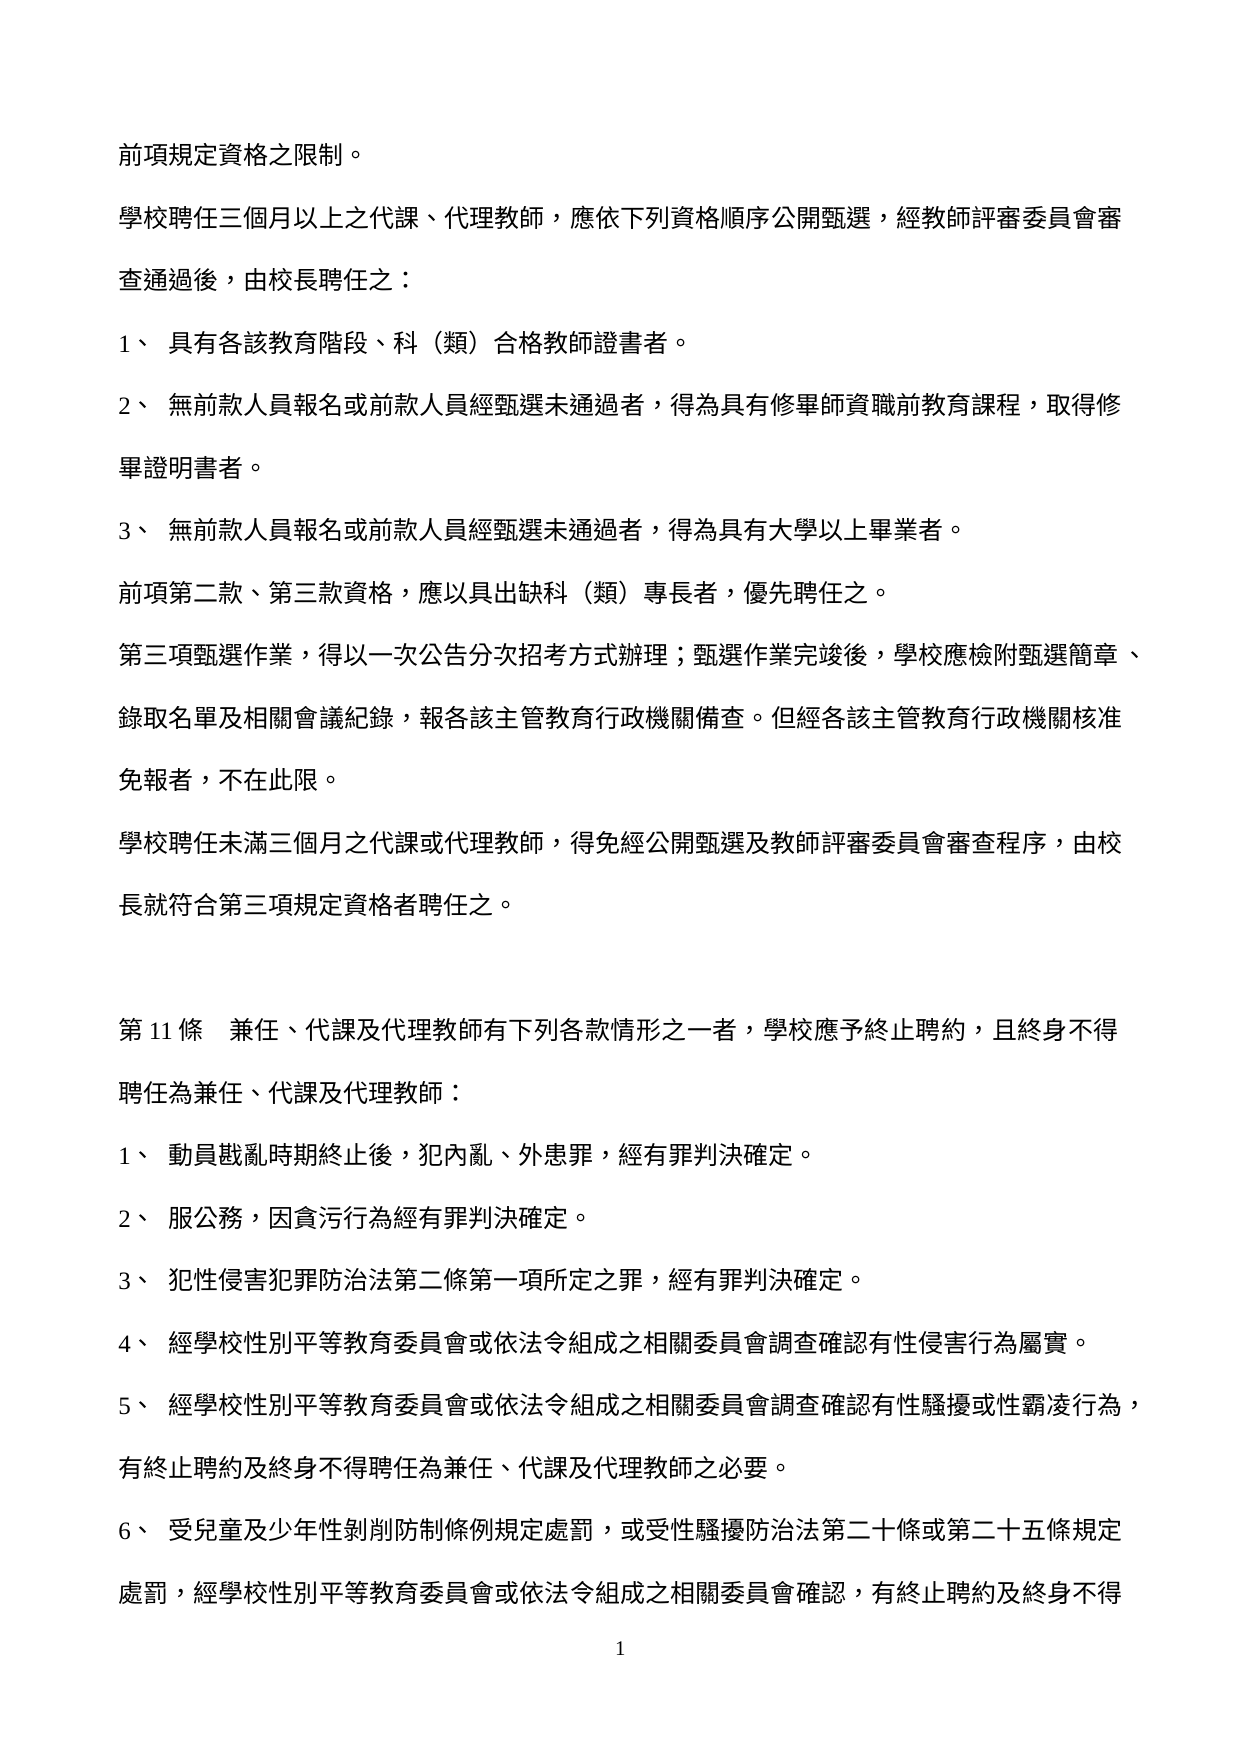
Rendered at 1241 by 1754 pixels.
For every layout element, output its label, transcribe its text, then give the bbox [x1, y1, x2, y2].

text 學校聘任三個月以上之代課、代理教師，應依下列資格順序公開甄選，經教師評審委員會審查通過後，由校長聘任之： [1013, 175, 1122, 300]
text 3、 無前款人員報名或前款人員經甄選未通過者，得為具有大學以上畢業者。 [118, 487, 225, 550]
text 前項第二款、第三款資格，應以具出缺科（類）專長者，優先聘任之。 [1013, 550, 1122, 612]
text 3、 無前款人員報名或前款人員經甄選未通過者，得為具有大學以上畢業者。 [1013, 487, 1122, 550]
text 1、 具有各該教育階段、科（類）合格教師證書者。 [1013, 300, 1122, 362]
text 學校聘任未滿三個月之代課或代理教師，得免經公開甄選及教師評審委員會審查程序，由校長就符合第三項規定資格者聘任之。 [118, 800, 225, 925]
text 2、 無前款人員報名或前款人員經甄選未通過者，得為具有修畢師資職前教育課程，取得修畢證明書者。 [118, 362, 225, 487]
text 1、 動員戡亂時期終止後，犯內亂、外患罪，經有罪判決確定。 [118, 1112, 1122, 1175]
text 前項規定資格之限制。 [118, 112, 1122, 175]
text 2、 無前款人員報名或前款人員經甄選未通過者，得為具有修畢師資職前教育課程，取得修畢證明書者。 [1013, 362, 1122, 487]
text 6、 受兒童及少年性剝削防制條例規定處罰，或受性騷擾防治法第二十條或第二十五條規定處罰，經學校性別平等教育委員會或依法令組成之相關委員會確認，有終止聘約及終身不得 [118, 1487, 1122, 1612]
text 5、 經學校性別平等教育委員會或依法令組成之相關委員會調查確認有性騷擾或性霸凌行為，有終止聘約及終身不得聘任為兼任、代課及代理教師之必要。 [118, 1362, 1122, 1487]
text 學校聘任未滿三個月之代課或代理教師，得免經公開甄選及教師評審委員會審查程序，由校長就符合第三項規定資格者聘任之。 [1013, 800, 1122, 925]
text 2、 服公務，因貪污行為經有罪判決確定。 [118, 1175, 1122, 1237]
text 1、 具有各該教育階段、科（類）合格教師證書者。 [118, 300, 225, 362]
text 4、 經學校性別平等教育委員會或依法令組成之相關委員會調查確認有性侵害行為屬實。 [118, 1300, 1122, 1362]
text 第三項甄選作業，得以一次公告分次招考方式辦理；甄選作業完竣後，學校應檢附甄選簡章、錄取名單及相關會議紀錄，報各該主管教育行政機關備查。但經各該主管教育行政機關核准免報者，不在此限。 [118, 612, 225, 800]
text 3、 犯性侵害犯罪防治法第二條第一項所定之罪，經有罪判決確定。 [118, 1237, 1122, 1300]
text 第三項甄選作業，得以一次公告分次招考方式辦理；甄選作業完竣後，學校應檢附甄選簡章、錄取名單及相關會議紀錄，報各該主管教育行政機關備查。但經各該主管教育行政機關核准免報者，不在此限。 [1013, 612, 1122, 800]
text 前項第二款、第三款資格，應以具出缺科（類）專長者，優先聘任之。 [118, 550, 225, 612]
text 第11條 兼任、代課及代理教師有下列各款情形之一者，學校應予終止聘約，且終身不得聘任為兼任、代課及代理教師： [118, 987, 1122, 1112]
text 學校聘任三個月以上之代課、代理教師，應依下列資格順序公開甄選，經教師評審委員會審查通過後，由校長聘任之： [118, 175, 225, 300]
